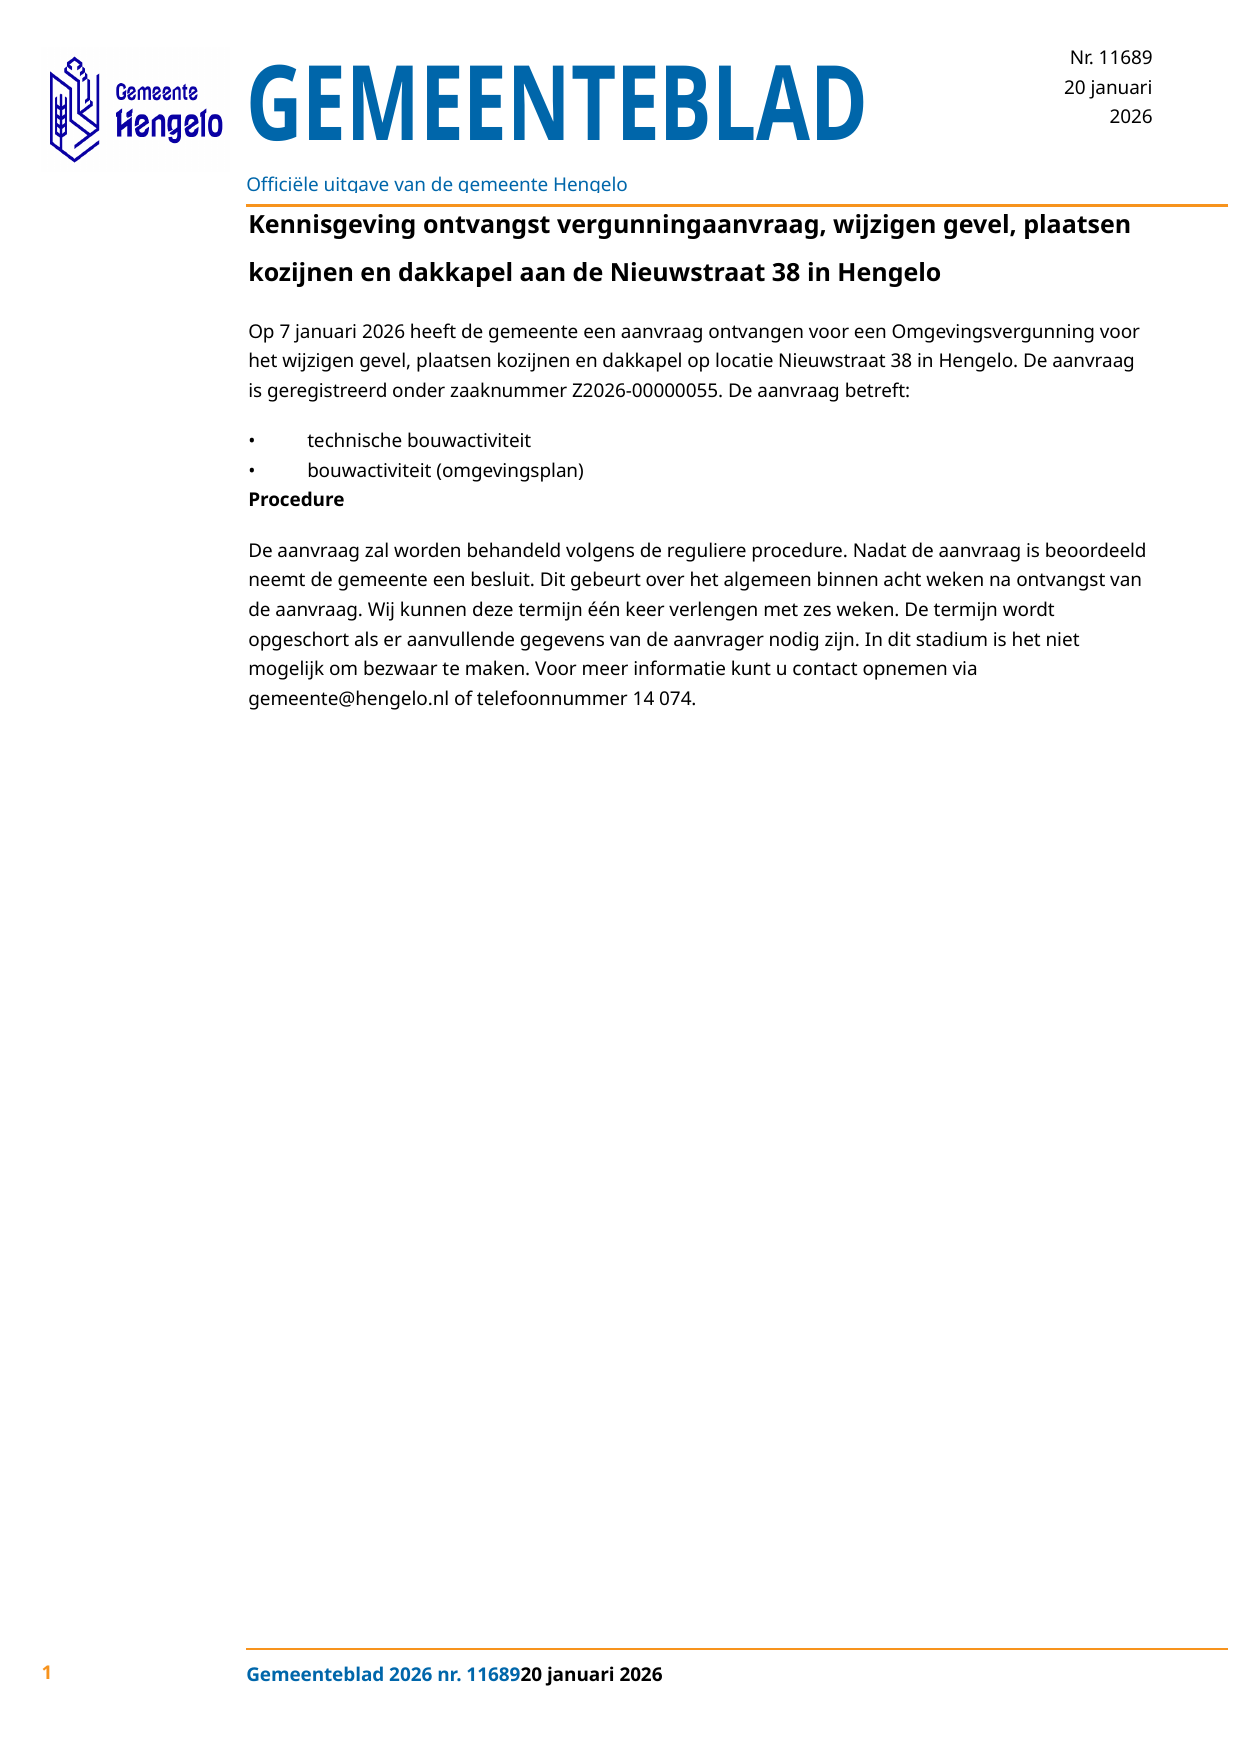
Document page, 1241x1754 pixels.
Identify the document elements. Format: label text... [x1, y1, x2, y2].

text Kennisgeving ontvangst vergunningaanvraag, wijzigen gevel, plaatsen kozijnen en dakkapel aan de Nieuwstraat 38 in Hengelo [248, 207, 1152, 288]
picture [41, 47, 231, 172]
text Procedure [248, 487, 1152, 512]
list bouwactiviteit (omgevingsplan) [248, 457, 1152, 483]
list technische bouwactiviteit [248, 427, 1152, 453]
text De aanvraag zal worden behandeld volgens de reguliere procedure. Nadat de aanvraag is beoordeeld neemt de gemeente een besluit. Dit gebeurt over het algemeen binnen acht weken na ontvangst van de aanvraag. Wij kunnen deze termijn één keer verlengen met zes weken. De termijn wordt opgeschort als er aanvullende gegevens van de aanvrager nodig zijn. In dit stadium is het niet mogelijk om bezwaar te maken. Voor meer informatie kunt u contact opnemen via gemeente@hengelo.nl of telefoonnummer 14 074. [248, 537, 1152, 711]
text Op 7 januari 2026 heeft de gemeente een aanvraag ontvangen voor een Omgevingsvergunning voor het wijzigen gevel, plaatsen kozijnen en dakkapel op locatie Nieuwstraat 38 in Hengelo. De aanvraag is geregistreerd onder zaaknummer Z2026-00000055. De aanvraag betreft: [248, 318, 1152, 403]
